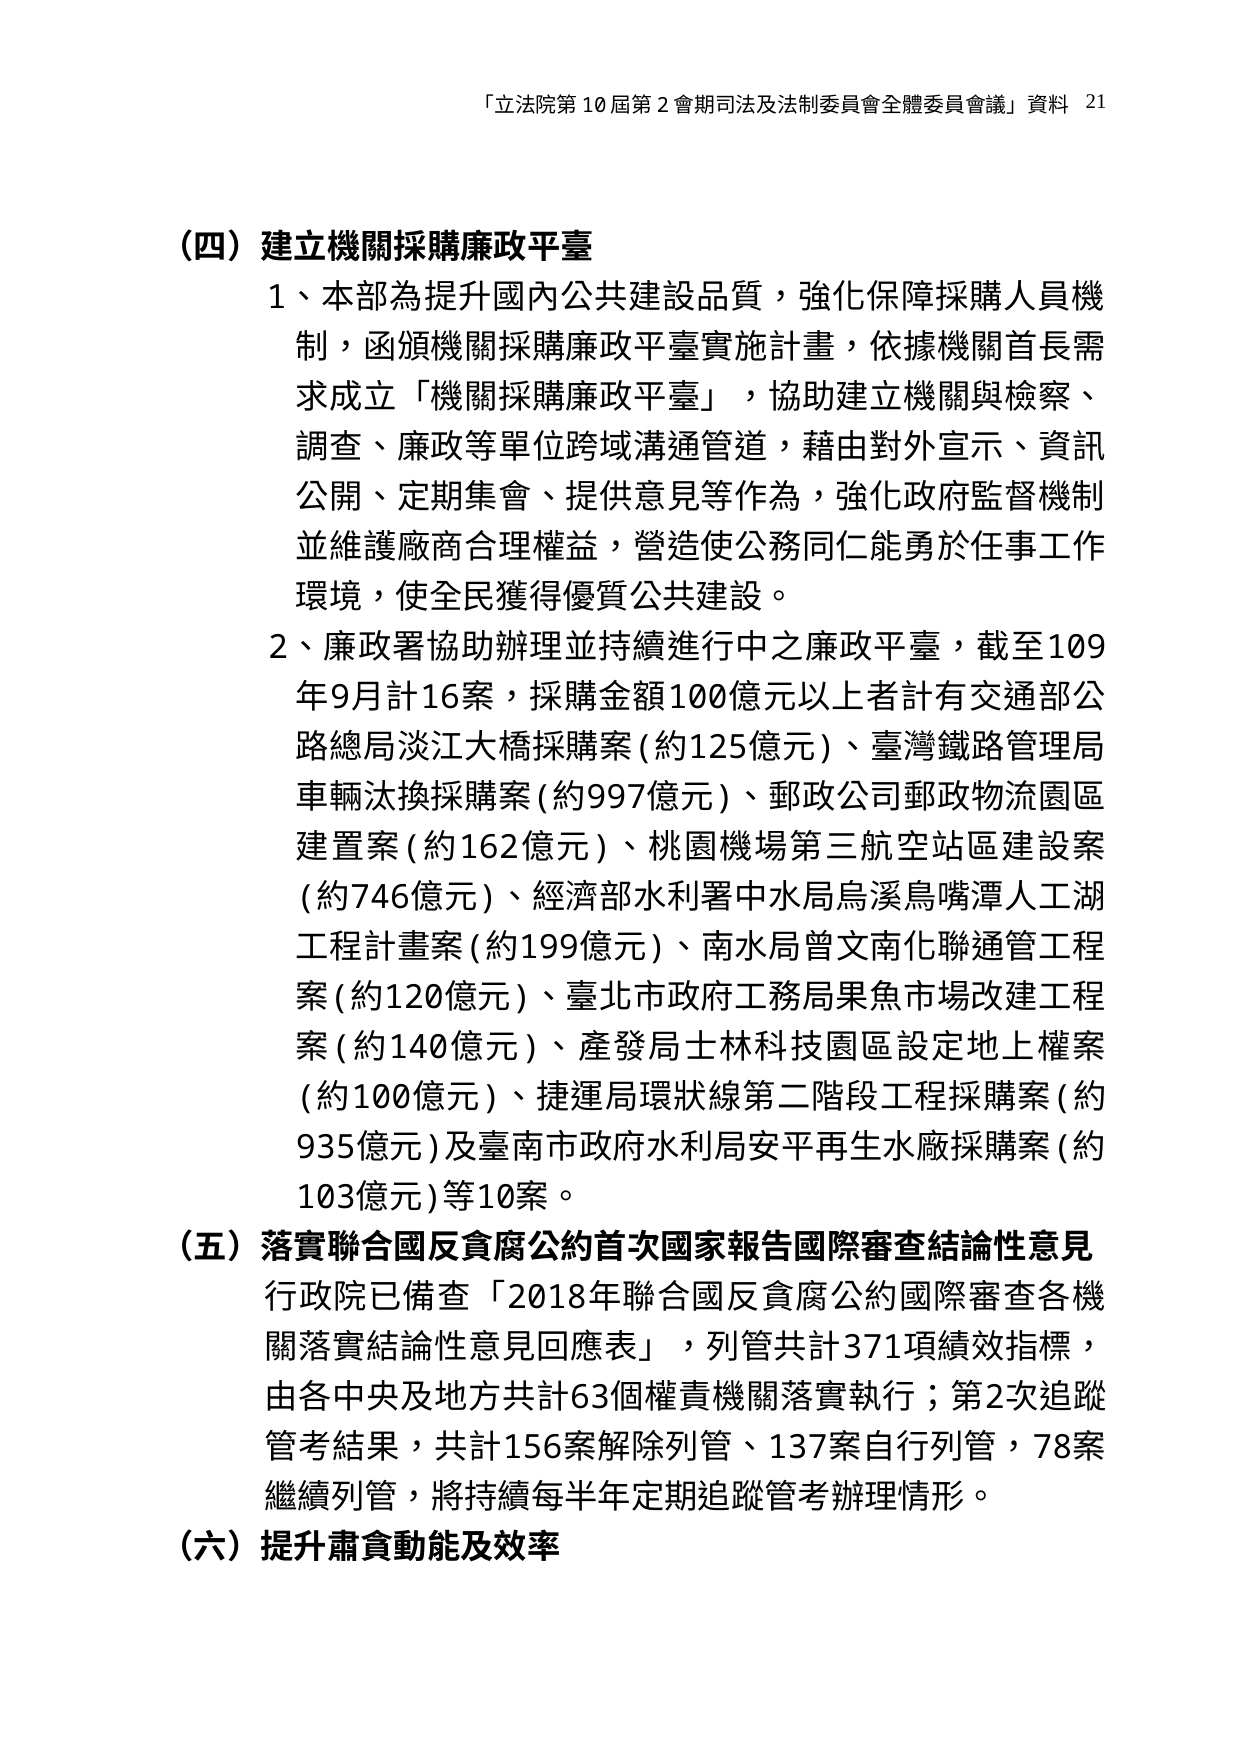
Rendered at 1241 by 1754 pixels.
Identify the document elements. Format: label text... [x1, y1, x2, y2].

text （四）建立機關採購廉政平臺 [160, 219, 1106, 269]
text 行政院已備查「2018年聯合國反貪腐公約國際審查各機關落實結論性意見回應表」，列管共計371項績效指標，由各中央及地方共計63個權責機關落實執行；第2次追蹤管考結果，共計156案解除列管、137案自行列管，78案繼續列管，將持續每半年定期追蹤管考辦理情形。 [264, 1269, 1106, 1519]
text 2、廉政署協助辦理並持續進行中之廉政平臺，截至109年9月計16案，採購金額100億元以上者計有交通部公路總局淡江大橋採購案(約125億元)、臺灣鐵路管理局車輛汰換採購案(約997億元)、郵政公司郵政物流園區建置案(約162億元)、桃園機場第三航空站區建設案(約746億元)、經濟部水利署中水局烏溪鳥嘴潭人工湖工程計畫案(約199億元)、南水局曾文南化聯通管工程案(約120億元)、臺北市政府工務局果魚市場改建工程案(約140億元)、產發局士林科技園區設定地上權案(約100億元)、捷運局環狀線第二階段工程採購案(約935億元)及臺南市政府水利局安平再生水廠採購案(約103億元)等10案。 [163, 619, 1106, 1219]
text （五）落實聯合國反貪腐公約首次國家報告國際審查結論性意見 [160, 1219, 1106, 1269]
text 1、本部為提升國內公共建設品質，強化保障採購人員機制，函頒機關採購廉政平臺實施計畫，依據機關首長需求成立「機關採購廉政平臺」，協助建立機關與檢察、調查、廉政等單位跨域溝通管道，藉由對外宣示、資訊公開、定期集會、提供意見等作為，強化政府監督機制並維護廠商合理權益，營造使公務同仁能勇於任事工作環境，使全民獲得優質公共建設。 [163, 269, 1106, 619]
text （六）提升肅貪動能及效率 [160, 1519, 1106, 1569]
